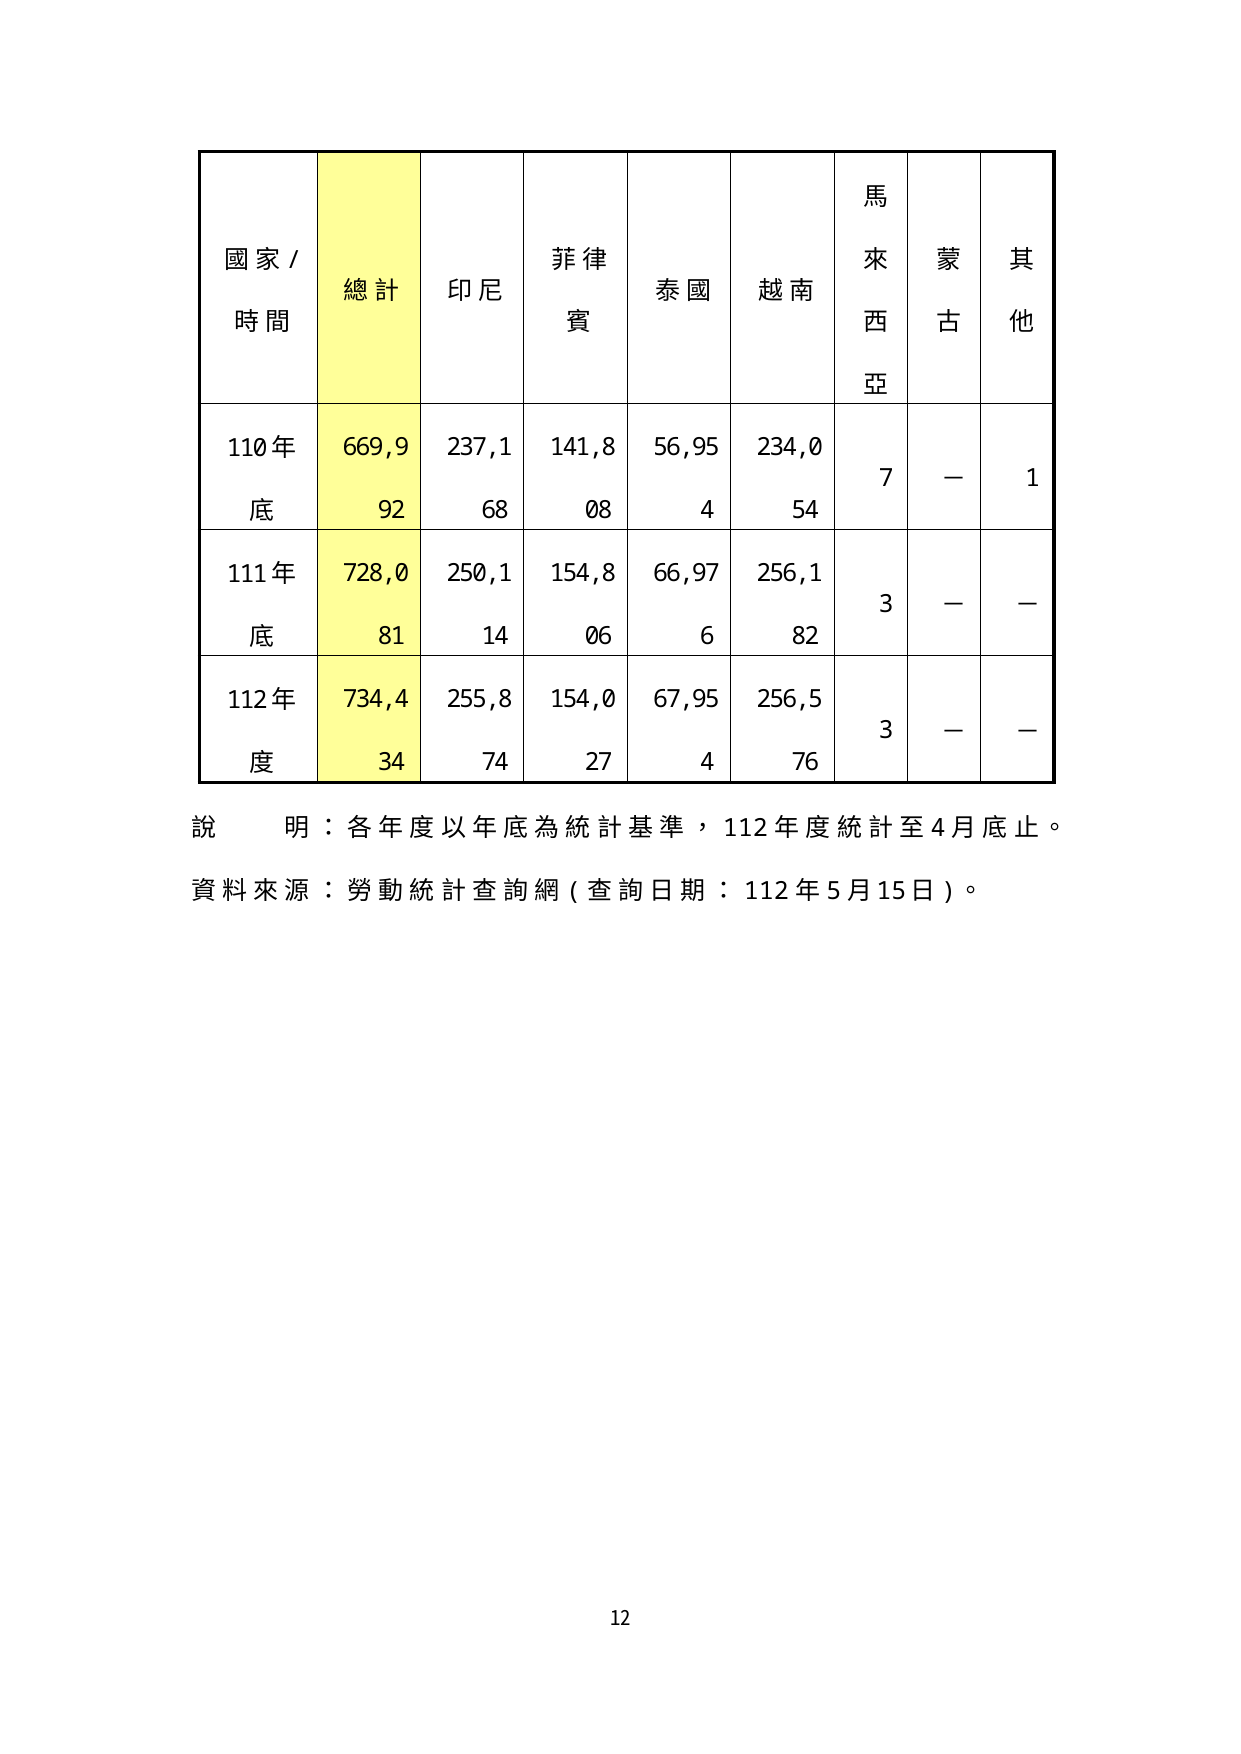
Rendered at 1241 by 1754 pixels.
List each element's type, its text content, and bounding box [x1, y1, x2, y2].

table_cell 154,027 [524, 656, 627, 781]
table_header 國家/ 時間 [201, 153, 317, 403]
table_cell － [981, 656, 1052, 781]
table_cell 255,874 [421, 656, 523, 781]
table_cell 110年底 [201, 404, 317, 529]
table_cell 66,976 [628, 530, 730, 655]
table_cell 7 [835, 404, 907, 529]
table_header 印尼 [421, 153, 523, 403]
table_cell 237,168 [421, 404, 523, 529]
table_cell 111年底 [201, 530, 317, 655]
table_cell 112年度 [201, 656, 317, 781]
table_header 泰國 [628, 153, 730, 403]
table_cell － [981, 530, 1052, 655]
table_cell 1 [981, 404, 1052, 529]
table_header 馬來西亞 [835, 153, 907, 403]
table_cell － [908, 656, 980, 781]
table_cell 256,182 [731, 530, 834, 655]
table_cell 728,081 [318, 530, 420, 655]
text 資料來源：勞動統計查詢網(查詢日期：112年5月15日)。 [188, 847, 1052, 909]
table_header 菲律賓 [524, 153, 627, 403]
table_cell 67,954 [628, 656, 730, 781]
table_cell 141,808 [524, 404, 627, 529]
table_cell 3 [835, 530, 907, 655]
table_cell 250,114 [421, 530, 523, 655]
table_cell － [908, 404, 980, 529]
text 說 明：各年度以年底為統計基準，112年度統計至4月底止。 [188, 784, 1052, 847]
table_cell 234,054 [731, 404, 834, 529]
table_cell 3 [835, 656, 907, 781]
table_cell 56,954 [628, 404, 730, 529]
table_cell 154,806 [524, 530, 627, 655]
table_header 其他 [981, 153, 1052, 403]
table_header 越南 [731, 153, 834, 403]
table_header 總計 [318, 153, 420, 403]
table_cell － [908, 530, 980, 655]
table_header 蒙古 [908, 153, 980, 403]
table_cell 734,434 [318, 656, 420, 781]
table_cell 669,992 [318, 404, 420, 529]
table_cell 256,576 [731, 656, 834, 781]
